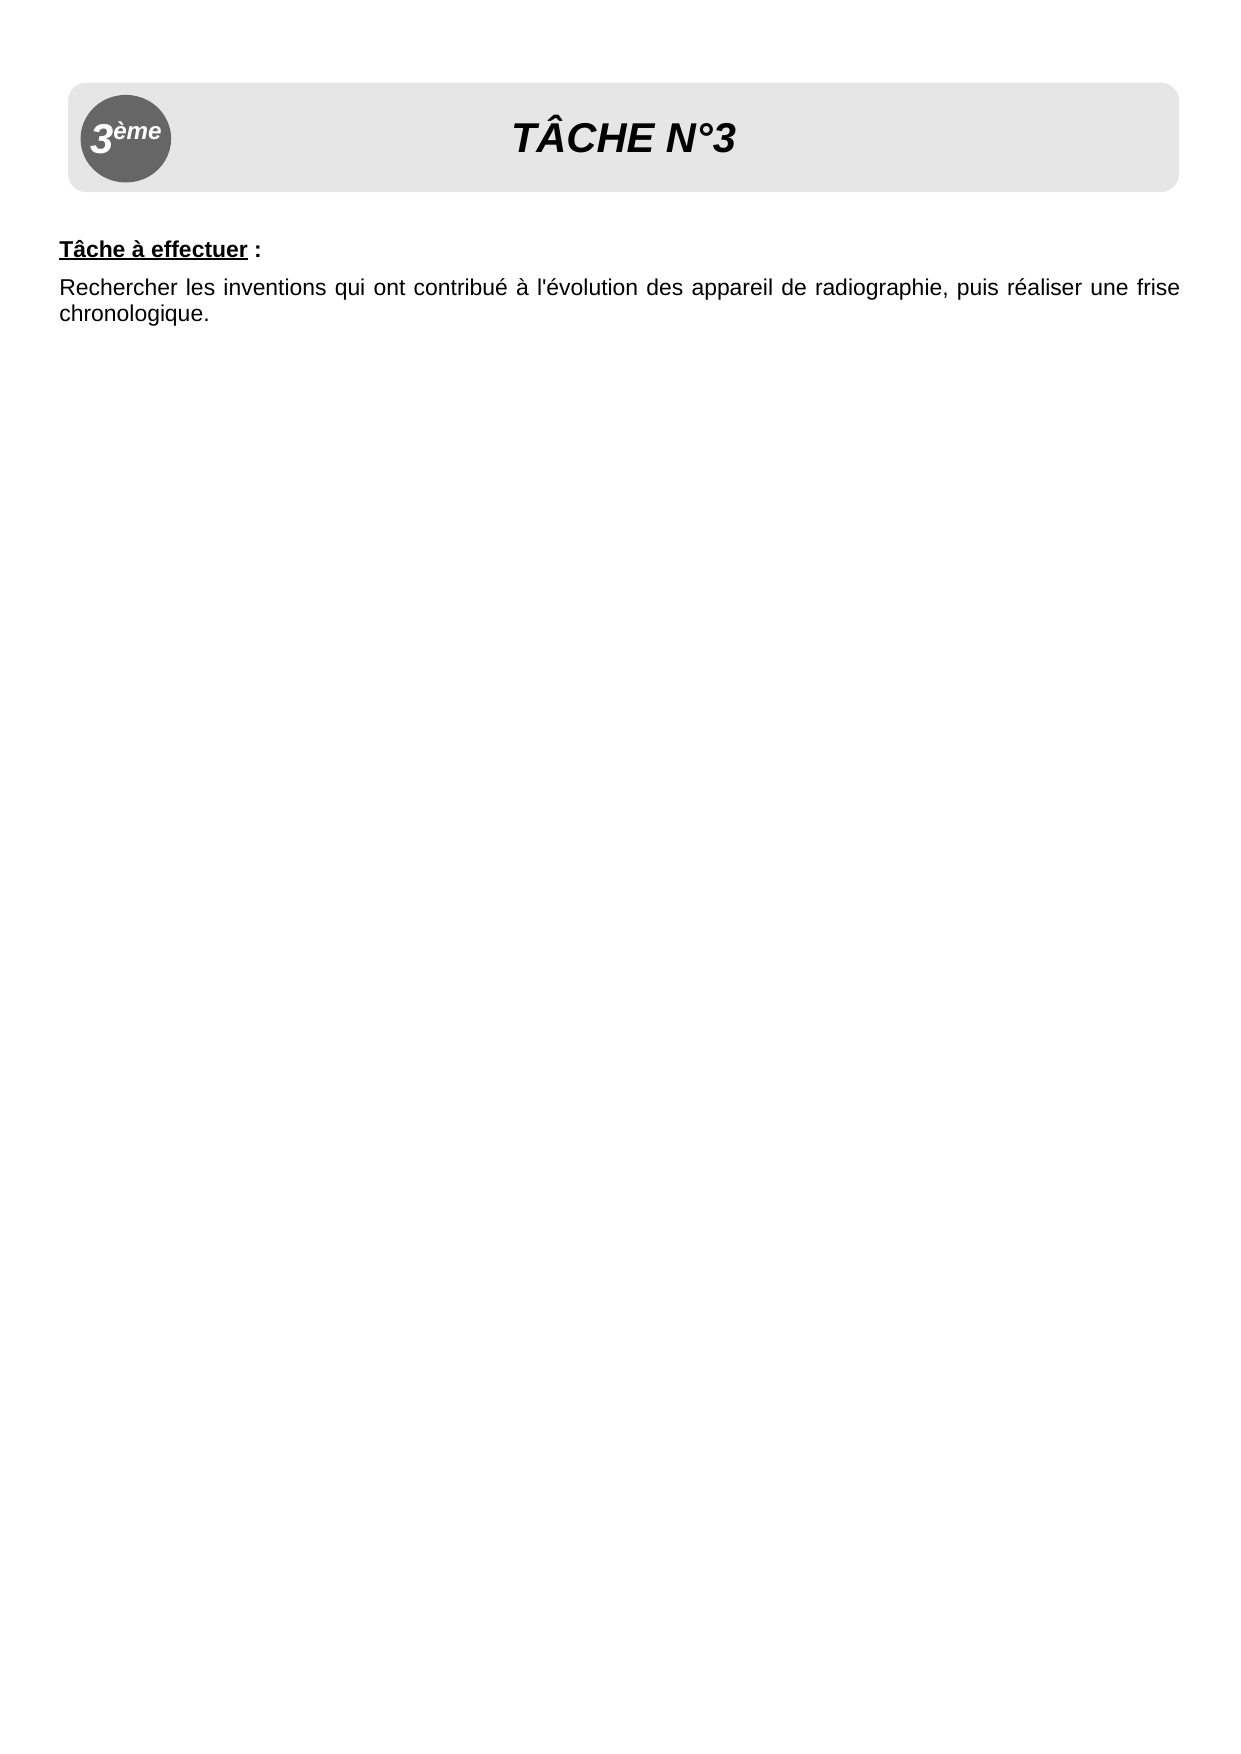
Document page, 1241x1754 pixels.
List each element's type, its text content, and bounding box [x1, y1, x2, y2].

text Tâche à effectuer : [59, 236, 1181, 262]
text Rechercher les inventions qui ont contribué à l'évolution des appareil de radiographie, puis réaliser une frise chronologique. [59, 274, 1181, 326]
